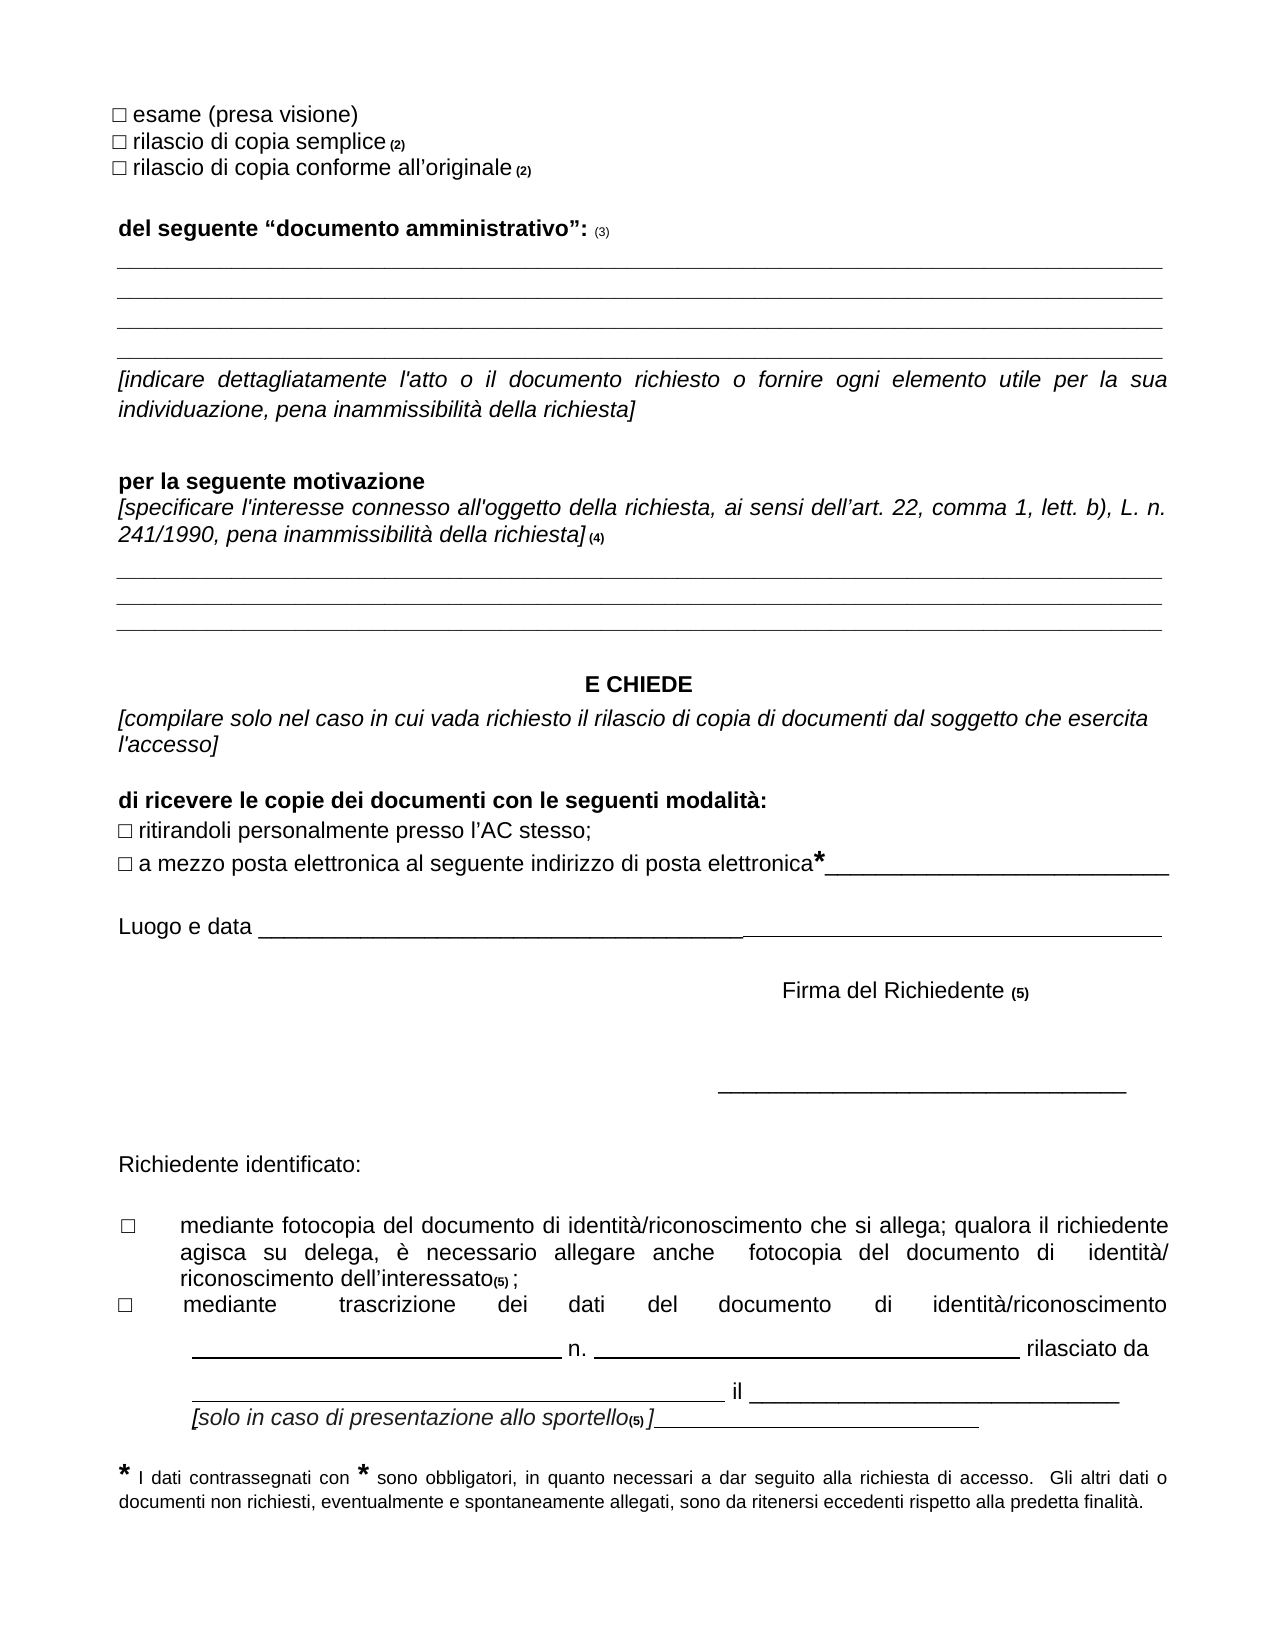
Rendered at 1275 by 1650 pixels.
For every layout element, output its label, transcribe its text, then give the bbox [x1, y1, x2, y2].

text di ricevere le copie dei documenti con le seguenti modalità: [118, 787, 1171, 813]
text * I dati contrassegnati con * sono obbligatori, in quanto necessari a dar seguito alla richiesta di accesso. Gli altri dati o documenti non richiesti, eventualmente e spontaneamente allegati, sono da ritenersi eccedenti rispetto alla predetta finalità. [119, 1457, 1169, 1512]
text n. rilasciato da [192, 1334, 1162, 1361]
text □ a mezzo posta elettronica al seguente indirizzo di posta elettronica*___________________________ [118, 844, 1171, 877]
text □ ritirandoli personalmente presso l’AC stesso; [118, 817, 1171, 844]
text ________________________________________________________________________________________________________________________________________________________________________________________________________________________________________________________________________________________________________________________________________ [118, 245, 1171, 362]
text ________________________________ [718, 1008, 1171, 1094]
text Firma del Richiedente (5) [782, 977, 1171, 1004]
text per la seguente motivazione [118, 468, 1171, 494]
text [specificare l'interesse connesso all'oggetto della richiesta, ai sensi dell’art. 22, comma 1, lett. b), L. n. 241/1990, pena inammissibilità della richiesta] (4) [118, 494, 1171, 547]
text Luogo e data ______________________________________ [118, 913, 1171, 939]
text Richiedente identificato: [118, 1151, 1171, 1178]
text □ mediante trascrizione dei dati del documento di identità/riconoscimento [118, 1291, 1171, 1317]
text E CHIEDE [579, 671, 697, 697]
text [compilare solo nel caso in cui vada richiesto il rilascio di copia di documenti dal soggetto che esercita l'accesso] [118, 705, 1163, 757]
text il _____________________________ [solo in caso di presentazione allo sportello(5) ] [192, 1378, 1119, 1431]
text □ rilascio di copia conforme all’originale (2) [106, 154, 1171, 180]
text □ esame (presa visione) [106, 101, 1171, 128]
text [indicare dettagliatamente l'atto o il documento richiesto o fornire ogni elemento utile per la sua individuazione, pena inammissibilità della richiesta] [118, 366, 1171, 422]
text del seguente “documento amministrativo”: (3) [118, 214, 1171, 241]
text ______________________________________________________________________________________________________________________________________________________________________________________________________________________________________________________ [118, 555, 1171, 634]
text □ mediante fotocopia del documento di identità/riconoscimento che si allega; qualora il richiedente agisca su delega, è necessario allegare anche fotocopia del documento di identità/ riconoscimento dell’interessato(5) ; [121, 1212, 1169, 1291]
text □ rilascio di copia semplice (2) [106, 128, 1171, 154]
